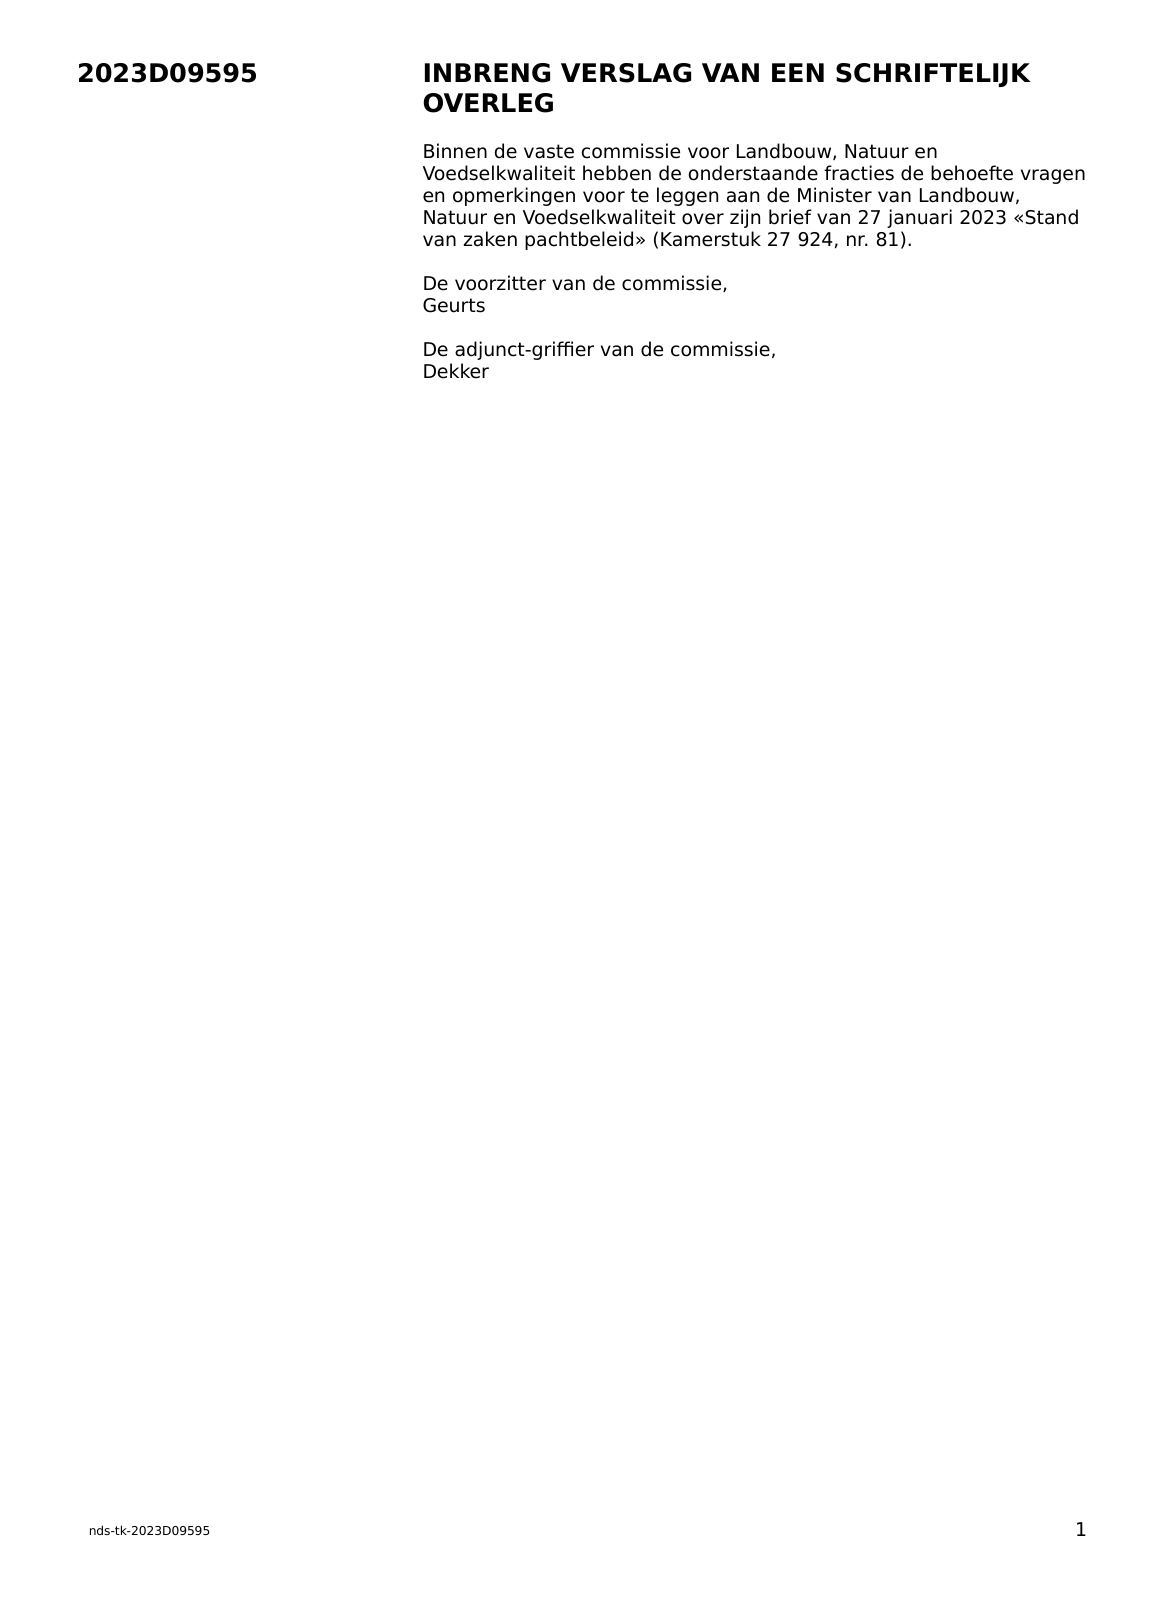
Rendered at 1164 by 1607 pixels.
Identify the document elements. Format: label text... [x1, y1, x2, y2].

text Dekker [422, 361, 1087, 383]
text 2023D09595 INBRENG VERSLAG VAN EEN SCHRIFTELIJK OVERLEG [77, 59, 1087, 118]
text nds-tk-2023D09595 [88, 1524, 323, 1538]
text Geurts [422, 295, 1087, 317]
text De adjunct-griffier van de commissie, [422, 339, 1087, 361]
text Binnen de vaste commissie voor Landbouw, Natuur en Voedselkwaliteit hebben de onderstaande fracties de behoefte vragen en opmerkingen voor te leggen aan de Minister van Landbouw, Natuur en Voedselkwaliteit over zijn brief van 27 januari 2023 «Stand van zaken pachtbeleid» (Kamerstuk 27 924, nr. 81). [422, 141, 1087, 251]
text De voorzitter van de commissie, [422, 273, 1087, 295]
